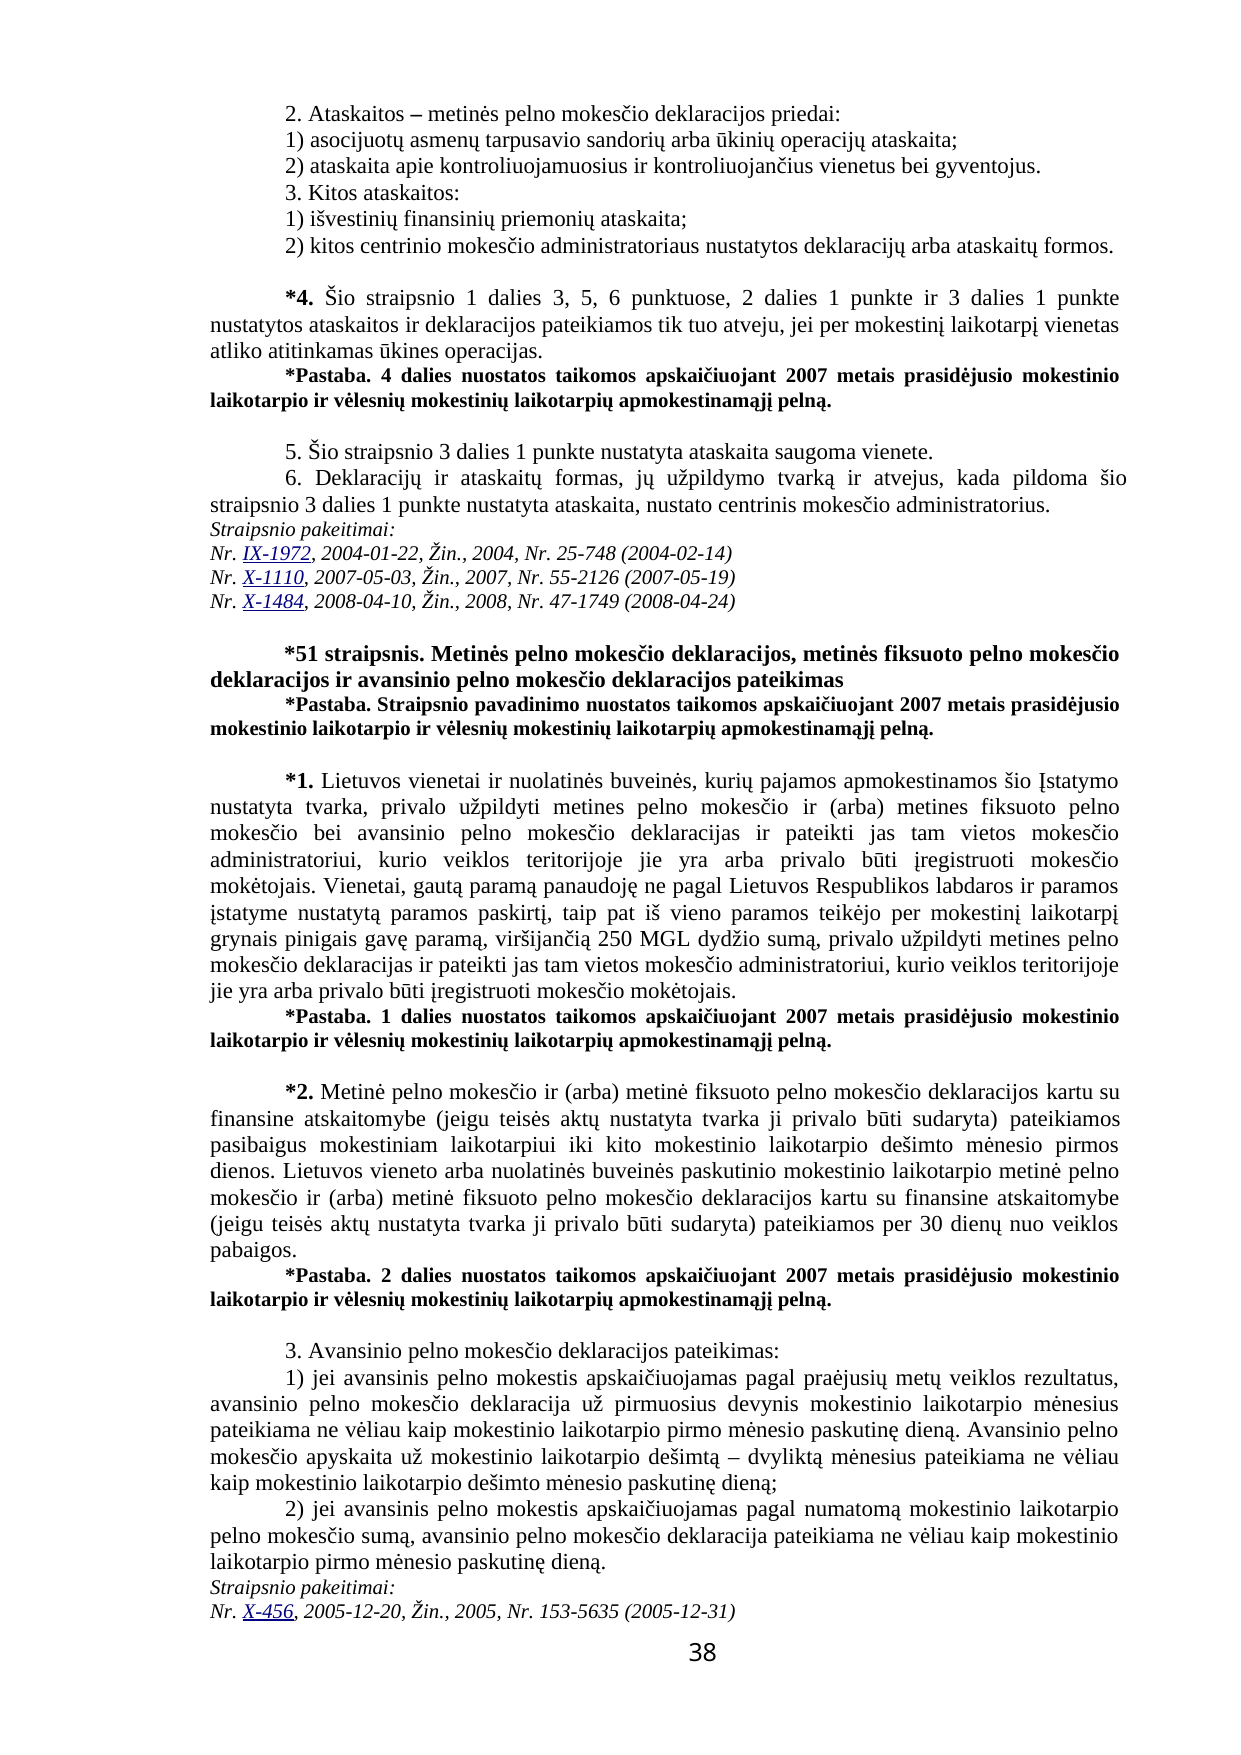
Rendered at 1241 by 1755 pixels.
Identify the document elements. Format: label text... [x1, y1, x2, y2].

text Nr. X-1110, 2007-05-03, Žin., 2007, Nr. 55-2126 (2007-05-19) [210, 565, 1120, 589]
text *51 straipsnis. Metinės pelno mokesčio deklaracijos, metinės fiksuoto pelno mokesčio deklaracijos ir avansinio pelno mokesčio deklaracijos pateikimas [210, 639, 1120, 692]
text 3. Kitos ataskaitos: [210, 179, 1120, 205]
text 5. Šio straipsnio 3 dalies 1 punkte nustatyta ataskaita saugoma vienete. [210, 438, 1120, 464]
text *2. Metinė pelno mokesčio ir (arba) metinė fiksuoto pelno mokesčio deklaracijos kartu su finansine atskaitomybe (jeigu teisės aktų nustatyta tvarka ji privalo būti sudaryta) pateikiamos pasibaigus mokestiniam laikotarpiui iki kito mokestinio laikotarpio dešimto mėnesio pirmos dienos. Lietuvos vieneto arba nuolatinės buveinės paskutinio mokestinio laikotarpio metinė pelno mokesčio ir (arba) metinė fiksuoto pelno mokesčio deklaracijos kartu su finansine atskaitomybe (jeigu teisės aktų nustatyta tvarka ji privalo būti sudaryta) pateikiamos per 30 dienų nuo veiklos pabaigos. [210, 1078, 1120, 1263]
text 2) kitos centrinio mokesčio administratoriaus nustatytos deklaracijų arba ataskaitų formos. [210, 232, 1120, 258]
text 6. Deklaracijų ir ataskaitų formas, jų užpildymo tvarką ir atvejus, kada pildoma šio straipsnio 3 dalies 1 punkte nustatyta ataskaita, nustato centrinis mokesčio administratorius. [210, 464, 1129, 517]
text *4. Šio straipsnio 1 dalies 3, 5, 6 punktuose, 2 dalies 1 punkte ir 3 dalies 1 punkte nustatytos ataskaitos ir deklaracijos pateikiamos tik tuo atveju, jei per mokestinį laikotarpį vienetas atliko atitinkamas ūkines operacijas. [210, 284, 1120, 363]
text 1) asocijuotų asmenų tarpusavio sandorių arba ūkinių operacijų ataskaita; [210, 126, 1120, 153]
text *Pastaba. 1 dalies nuostatos taikomos apskaičiuojant 2007 metais prasidėjusio mokestinio laikotarpio ir vėlesnių mokestinių laikotarpių apmokestinamąjį pelną. [210, 1004, 1120, 1052]
text Straipsnio pakeitimai: [210, 1574, 1120, 1599]
text 1) išvestinių finansinių priemonių ataskaita; [210, 205, 1120, 232]
text 3. Avansinio pelno mokesčio deklaracijos pateikimas: [210, 1337, 1120, 1364]
text *1. Lietuvos vienetai ir nuolatinės buveinės, kurių pajamos apmokestinamos šio Įstatymo nustatyta tvarka, privalo užpildyti metines pelno mokesčio ir (arba) metines fiksuoto pelno mokesčio bei avansinio pelno mokesčio deklaracijas ir pateikti jas tam vietos mokesčio administratoriui, kurio veiklos teritorijoje jie yra arba privalo būti įregistruoti mokesčio mokėtojais. Vienetai, gautą paramą panaudoję ne pagal Lietuvos Respublikos labdaros ir paramos įstatyme nustatytą paramos paskirtį, taip pat iš vieno paramos teikėjo per mokestinį laikotarpį grynais pinigais gavę paramą, viršijančią 250 MGL dydžio sumą, privalo užpildyti metines pelno mokesčio deklaracijas ir pateikti jas tam vietos mokesčio administratoriui, kurio veiklos teritorijoje jie yra arba privalo būti įregistruoti mokesčio mokėtojais. [210, 767, 1120, 1004]
text *Pastaba. Straipsnio pavadinimo nuostatos taikomos apskaičiuojant 2007 metais prasidėjusio mokestinio laikotarpio ir vėlesnių mokestinių laikotarpių apmokestinamąjį pelną. [210, 692, 1120, 740]
text *Pastaba. 4 dalies nuostatos taikomos apskaičiuojant 2007 metais prasidėjusio mokestinio laikotarpio ir vėlesnių mokestinių laikotarpių apmokestinamąjį pelną. [210, 363, 1120, 412]
text 2) jei avansinis pelno mokestis apskaičiuojamas pagal numatomą mokestinio laikotarpio pelno mokesčio sumą, avansinio pelno mokesčio deklaracija pateikiama ne vėliau kaip mokestinio laikotarpio pirmo mėnesio paskutinę dieną. [210, 1496, 1120, 1574]
text Straipsnio pakeitimai: [210, 517, 1120, 541]
text 2) ataskaita apie kontroliuojamuosius ir kontroliuojančius vienetus bei gyventojus. [210, 153, 1120, 179]
text Nr. X-456, 2005-12-20, Žin., 2005, Nr. 153-5635 (2005-12-31) [210, 1599, 1120, 1623]
text Nr. X-1484, 2008-04-10, Žin., 2008, Nr. 47-1749 (2008-04-24) [210, 589, 1120, 613]
text Nr. IX-1972, 2004-01-22, Žin., 2004, Nr. 25-748 (2004-02-14) [210, 541, 1120, 565]
text 1) jei avansinis pelno mokestis apskaičiuojamas pagal praėjusių metų veiklos rezultatus, avansinio pelno mokesčio deklaracija už pirmuosius devynis mokestinio laikotarpio mėnesius pateikiama ne vėliau kaip mokestinio laikotarpio pirmo mėnesio paskutinę dieną. Avansinio pelno mokesčio apyskaita už mokestinio laikotarpio dešimtą – dvyliktą mėnesius pateikiama ne vėliau kaip mokestinio laikotarpio dešimto mėnesio paskutinę dieną; [210, 1364, 1120, 1496]
text 2. Ataskaitos – metinės pelno mokesčio deklaracijos priedai: [210, 100, 1120, 126]
text *Pastaba. 2 dalies nuostatos taikomos apskaičiuojant 2007 metais prasidėjusio mokestinio laikotarpio ir vėlesnių mokestinių laikotarpių apmokestinamąjį pelną. [210, 1263, 1120, 1311]
